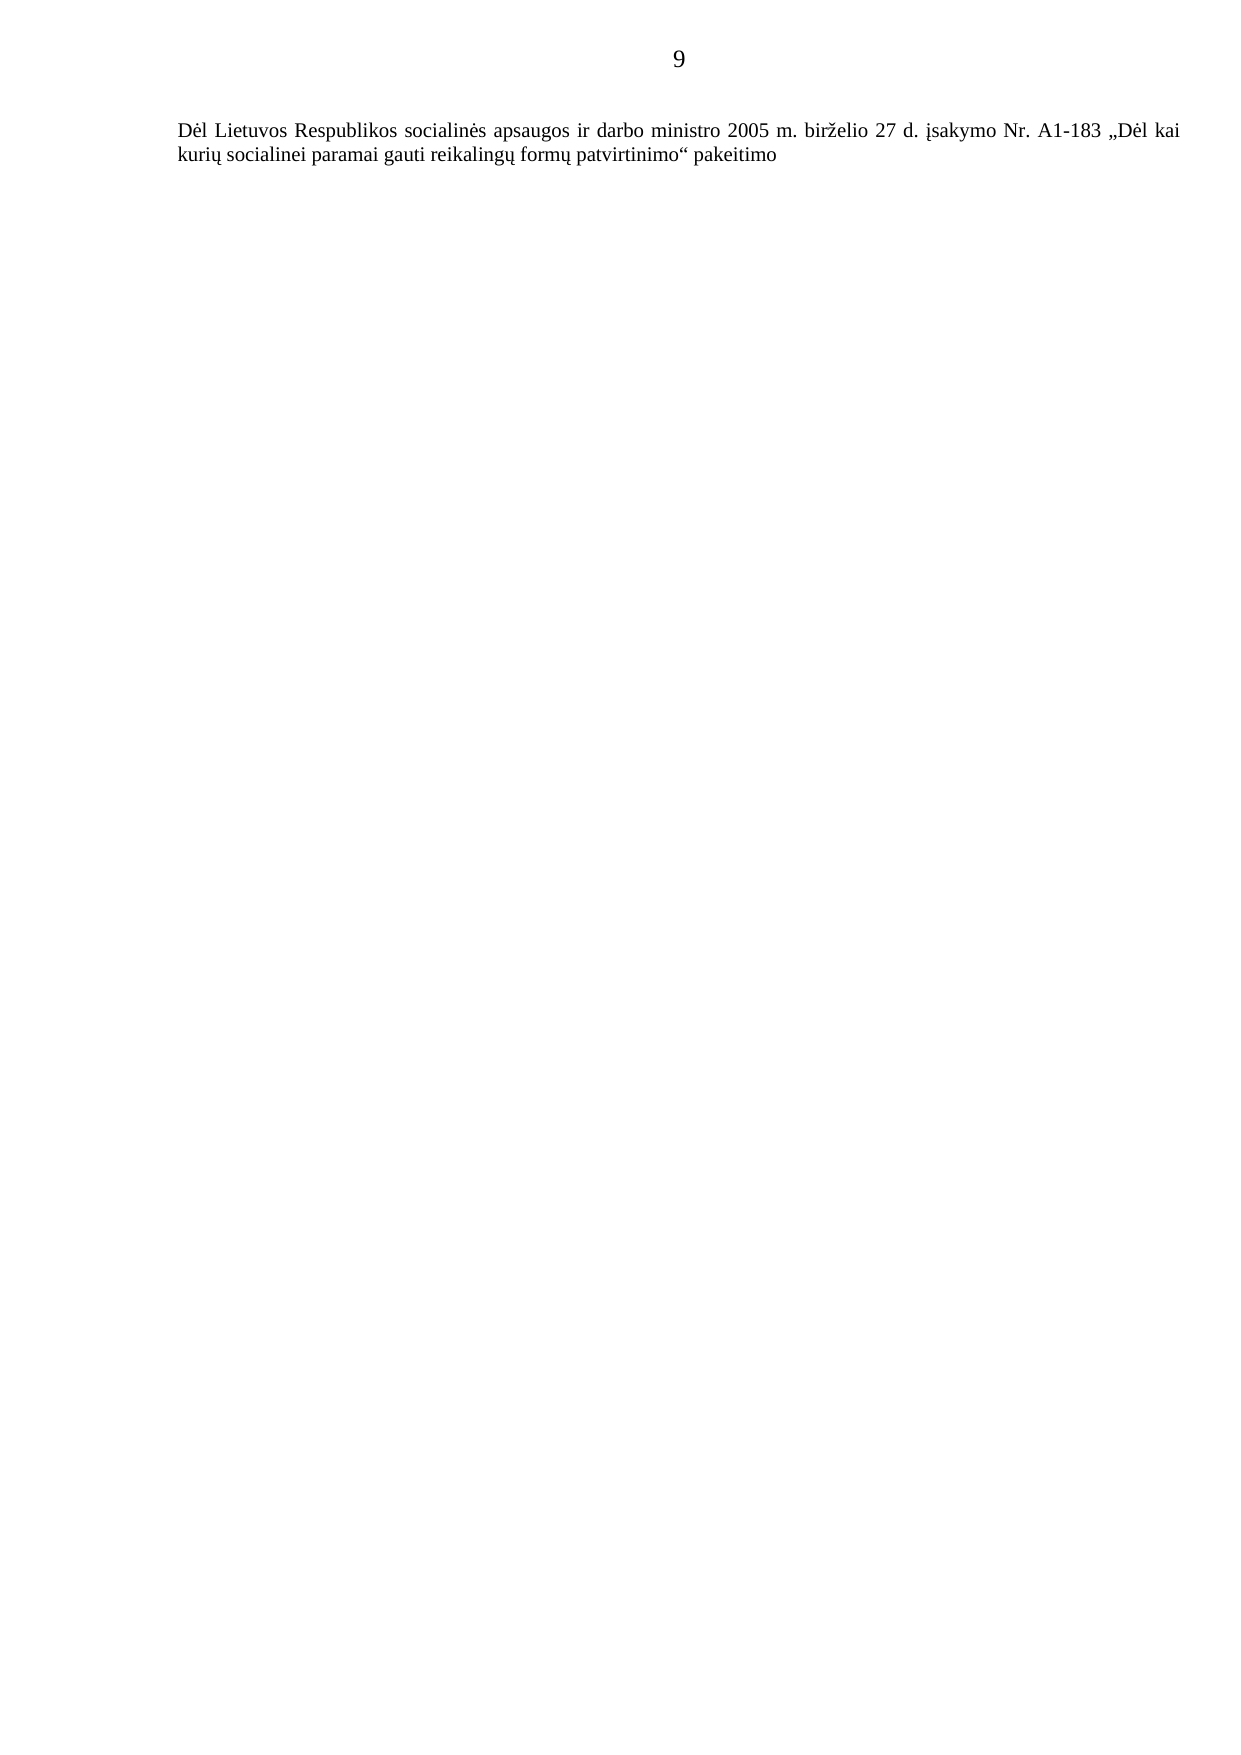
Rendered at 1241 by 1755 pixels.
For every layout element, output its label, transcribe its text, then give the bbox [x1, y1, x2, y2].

text Dėl Lietuvos Respublikos socialinės apsaugos ir darbo ministro 2005 m. birželio 27 d. įsakymo Nr. A1-183 „Dėl kai kurių socialinei paramai gauti reikalingų formų patvirtinimo“ pakeitimo [177, 118, 1181, 166]
